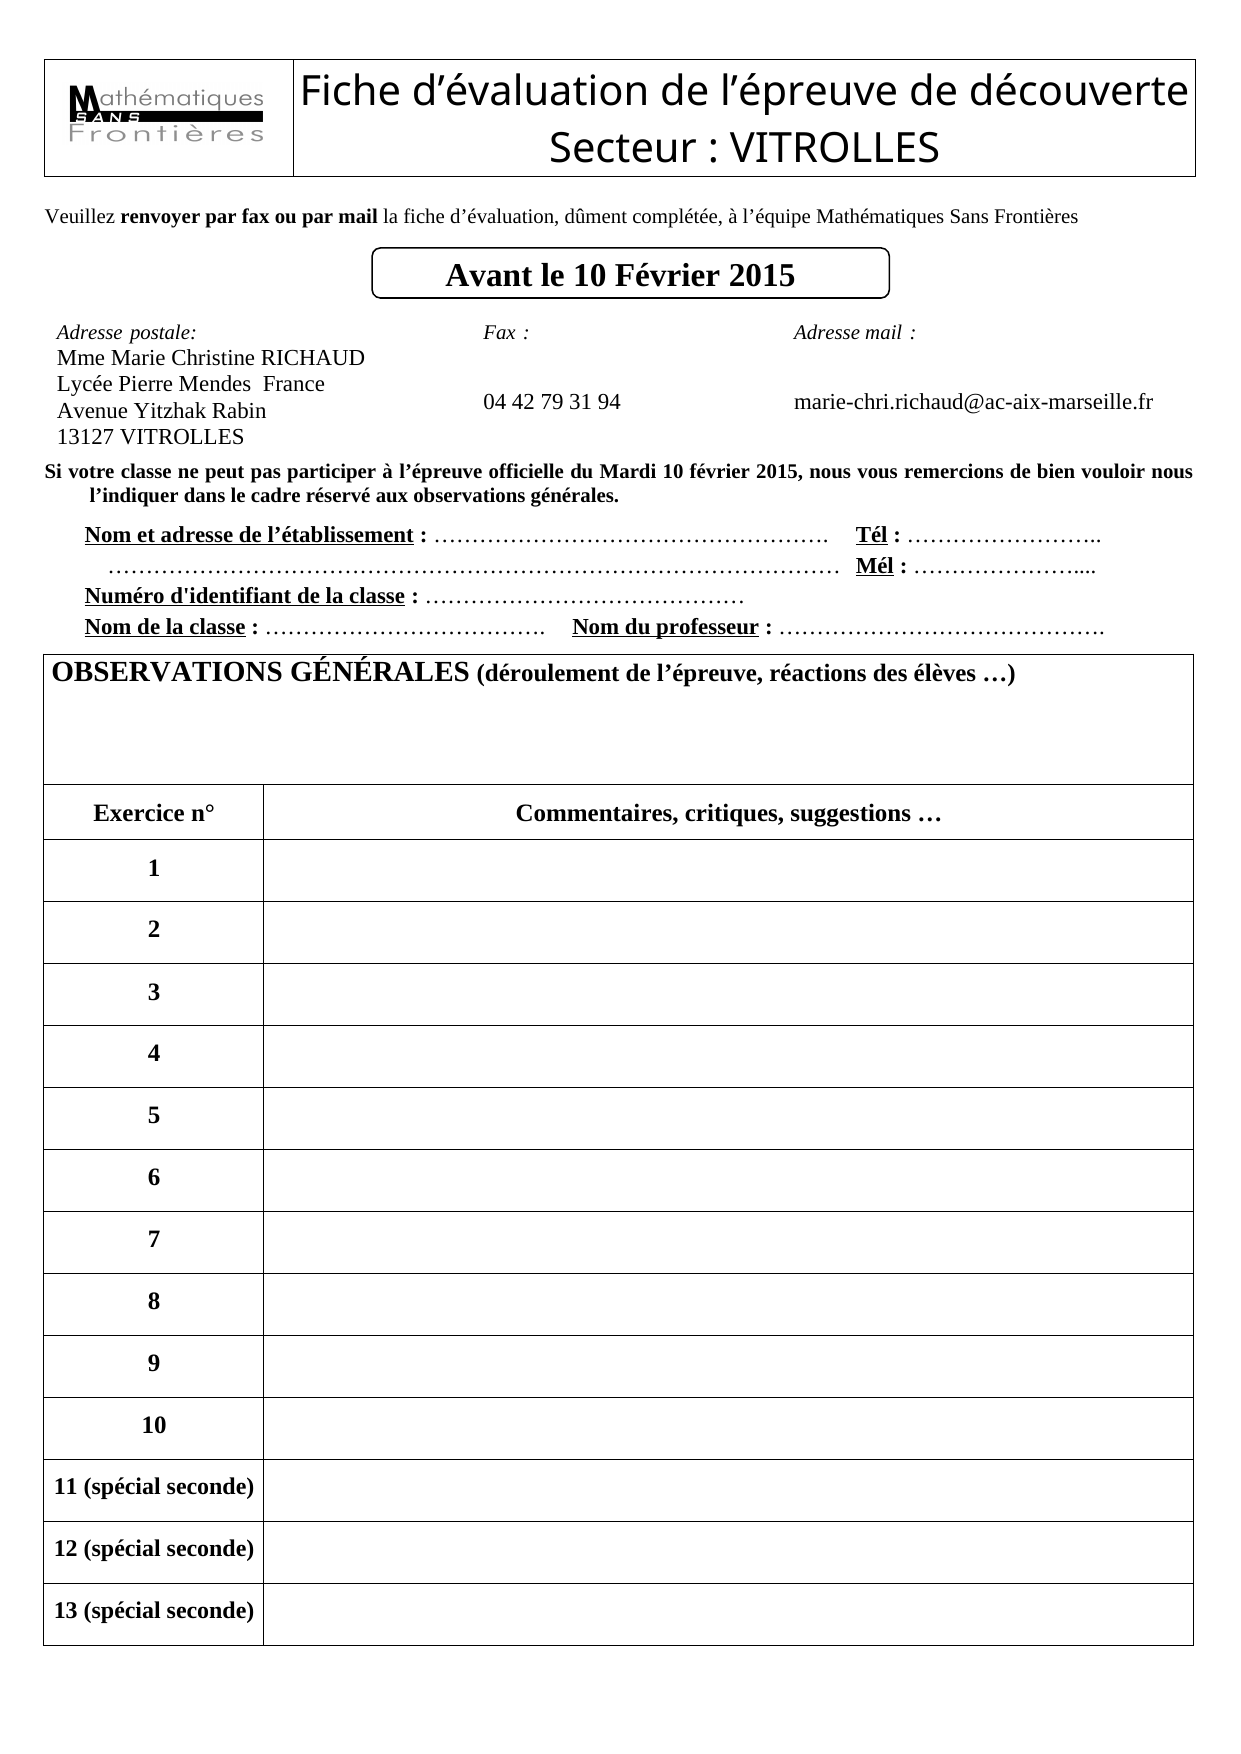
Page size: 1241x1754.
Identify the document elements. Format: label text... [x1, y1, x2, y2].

table_header Adresse postale: [45, 320, 472, 344]
table_cell 5 [44, 1088, 263, 1149]
table_cell [264, 902, 1193, 963]
table_cell 12 (spécial seconde) [44, 1522, 263, 1583]
table_cell [264, 1336, 1193, 1397]
table_cell 13 (spécial seconde) [44, 1584, 263, 1645]
table_cell 1 [44, 840, 263, 901]
table_cell [264, 1460, 1193, 1521]
text …………………………………………………………………………………… Mél : ………………….... [44, 552, 1196, 578]
table_cell 04 42 79 31 94 [472, 344, 783, 459]
text Nom de la classe : ………………………………. Nom du professeur : ……………………………………. [44, 613, 1196, 639]
table_cell [264, 1026, 1193, 1087]
table_cell 7 [44, 1212, 263, 1273]
text Numéro d'identifiant de la classe : …………………………………… [44, 582, 1196, 608]
table_cell 6 [44, 1150, 263, 1211]
table_cell [264, 1274, 1193, 1335]
picture [62, 82, 263, 145]
subtitle Si votre classe ne peut pas participer à l’épreuve officielle du Mardi 10 février 2015, nous vous remercions de bien vouloir nous l’indiquer dans le cadre réservé aux observations générales. [44, 459, 1196, 507]
subtitle Avant le 10 Février 2015 [890, 255, 1196, 293]
table_cell Exercice n° [44, 785, 263, 839]
table_cell [264, 1398, 1193, 1459]
table_cell [264, 840, 1193, 901]
table_cell 10 [44, 1398, 263, 1459]
table_cell [264, 1150, 1193, 1211]
table_cell [264, 1522, 1193, 1583]
table_cell [264, 1088, 1193, 1149]
subtitle Avant le 10 Février 2015 [44, 255, 371, 293]
table_cell Commentaires, critiques, suggestions … [264, 785, 1193, 839]
table_header OBSERVATIONS GÉNÉRALES (déroulement de l’épreuve, réactions des élèves …) [44, 655, 1193, 784]
table_cell [264, 964, 1193, 1025]
table_cell [264, 1212, 1193, 1273]
table_header Fax : [472, 320, 783, 344]
table_cell Mme Marie Christine RICHAUD Lycée Pierre Mendes France Avenue Yitzhak Rabin 13127 VITROLLES [45, 344, 472, 459]
table_cell 8 [44, 1274, 263, 1335]
table_header Adresse mail : [783, 320, 1197, 344]
table_cell marie-chri.richaud@ac-aix-marseille.fr [783, 344, 1197, 459]
table_cell 9 [44, 1336, 263, 1397]
text Veuillez renvoyer par fax ou par mail la fiche d’évaluation, dûment complétée, à l’équipe Mathématiques Sans Frontières [44, 204, 1196, 228]
text Nom et adresse de l’établissement : ……………………………………………. Tél : …………………….. [44, 521, 1196, 547]
table_cell 11 (spécial seconde) [44, 1460, 263, 1521]
table_cell 4 [44, 1026, 263, 1087]
table_cell 3 [44, 964, 263, 1025]
table_cell [264, 1584, 1193, 1645]
table_cell 2 [44, 902, 263, 963]
